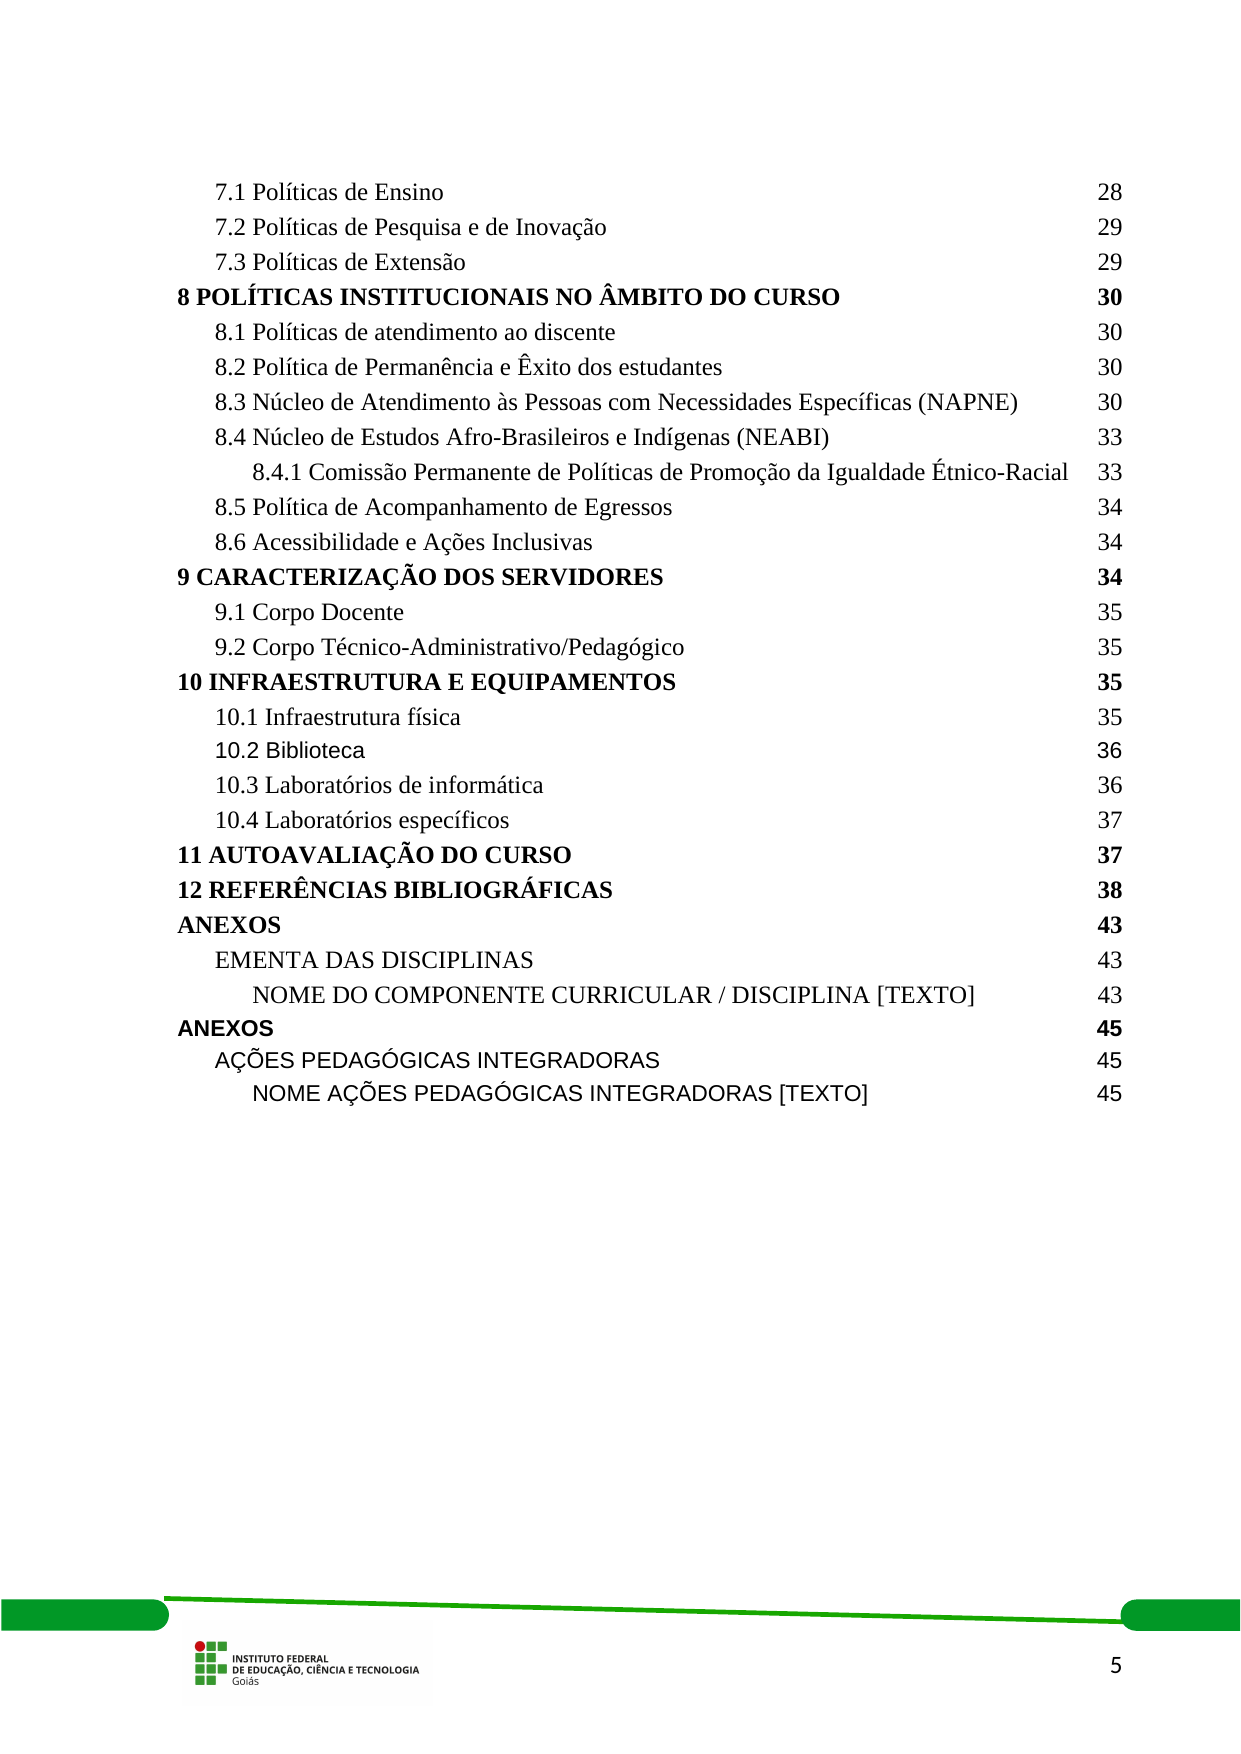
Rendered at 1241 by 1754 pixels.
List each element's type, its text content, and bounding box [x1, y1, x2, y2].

text NOME AÇÕES PEDAGÓGICAS INTEGRADORAS [TEXTO] 45 [252, 1080, 1122, 1106]
text 8.6 Acessibilidade e Ações Inclusivas 34 [214, 527, 1122, 556]
text ANEXOS 43 [177, 910, 1122, 938]
text 10.1 Infraestrutura física 35 [214, 702, 1122, 731]
text 10.2 Biblioteca 36 [214, 737, 1122, 763]
text 9.2 Corpo Técnico-Administrativo/Pedagógico 35 [214, 632, 1122, 661]
text NOME DO COMPONENTE CURRICULAR / DISCIPLINA [TEXTO] 43 [252, 980, 1122, 1008]
text AÇÕES PEDAGÓGICAS INTEGRADORAS 45 [214, 1047, 1122, 1074]
text 7.3 Políticas de Extensão 29 [214, 247, 1122, 276]
text 7.1 Políticas de Ensino 28 [214, 177, 1122, 206]
text 11 AUTOAVALIAÇÃO DO CURSO 37 [177, 840, 1122, 868]
text 8 POLÍTICAS INSTITUCIONAIS NO ÂMBITO DO CURSO 30 [177, 282, 1122, 311]
text 8.4.1 Comissão Permanente de Políticas de Promoção da Igualdade Étnico-Racial 33 [252, 457, 1122, 486]
text 8.1 Políticas de atendimento ao discente 30 [214, 317, 1122, 346]
text 10 INFRAESTRUTURA E EQUIPAMENTOS 35 [177, 667, 1122, 696]
text 8.4 Núcleo de Estudos Afro-Brasileiros e Indígenas (NEABI) 33 [214, 422, 1122, 451]
text 10.4 Laboratórios específicos 37 [214, 805, 1122, 833]
text EMENTA DAS DISCIPLINAS 43 [214, 945, 1122, 973]
text 7.2 Políticas de Pesquisa e de Inovação 29 [214, 212, 1122, 241]
text 8.3 Núcleo de Atendimento às Pessoas com Necessidades Específicas (NAPNE) 30 [214, 387, 1122, 416]
picture [181, 1620, 433, 1706]
text 12 REFERÊNCIAS BIBLIOGRÁFICAS 38 [177, 875, 1122, 903]
text 9 CARACTERIZAÇÃO DOS SERVIDORES 34 [177, 562, 1122, 591]
text ANEXOS 45 [177, 1015, 1122, 1041]
text 8.5 Política de Acompanhamento de Egressos 34 [214, 492, 1122, 521]
text 9.1 Corpo Docente 35 [214, 597, 1122, 626]
text 8.2 Política de Permanência e Êxito dos estudantes 30 [214, 352, 1122, 381]
text 10.3 Laboratórios de informática 36 [214, 770, 1122, 798]
